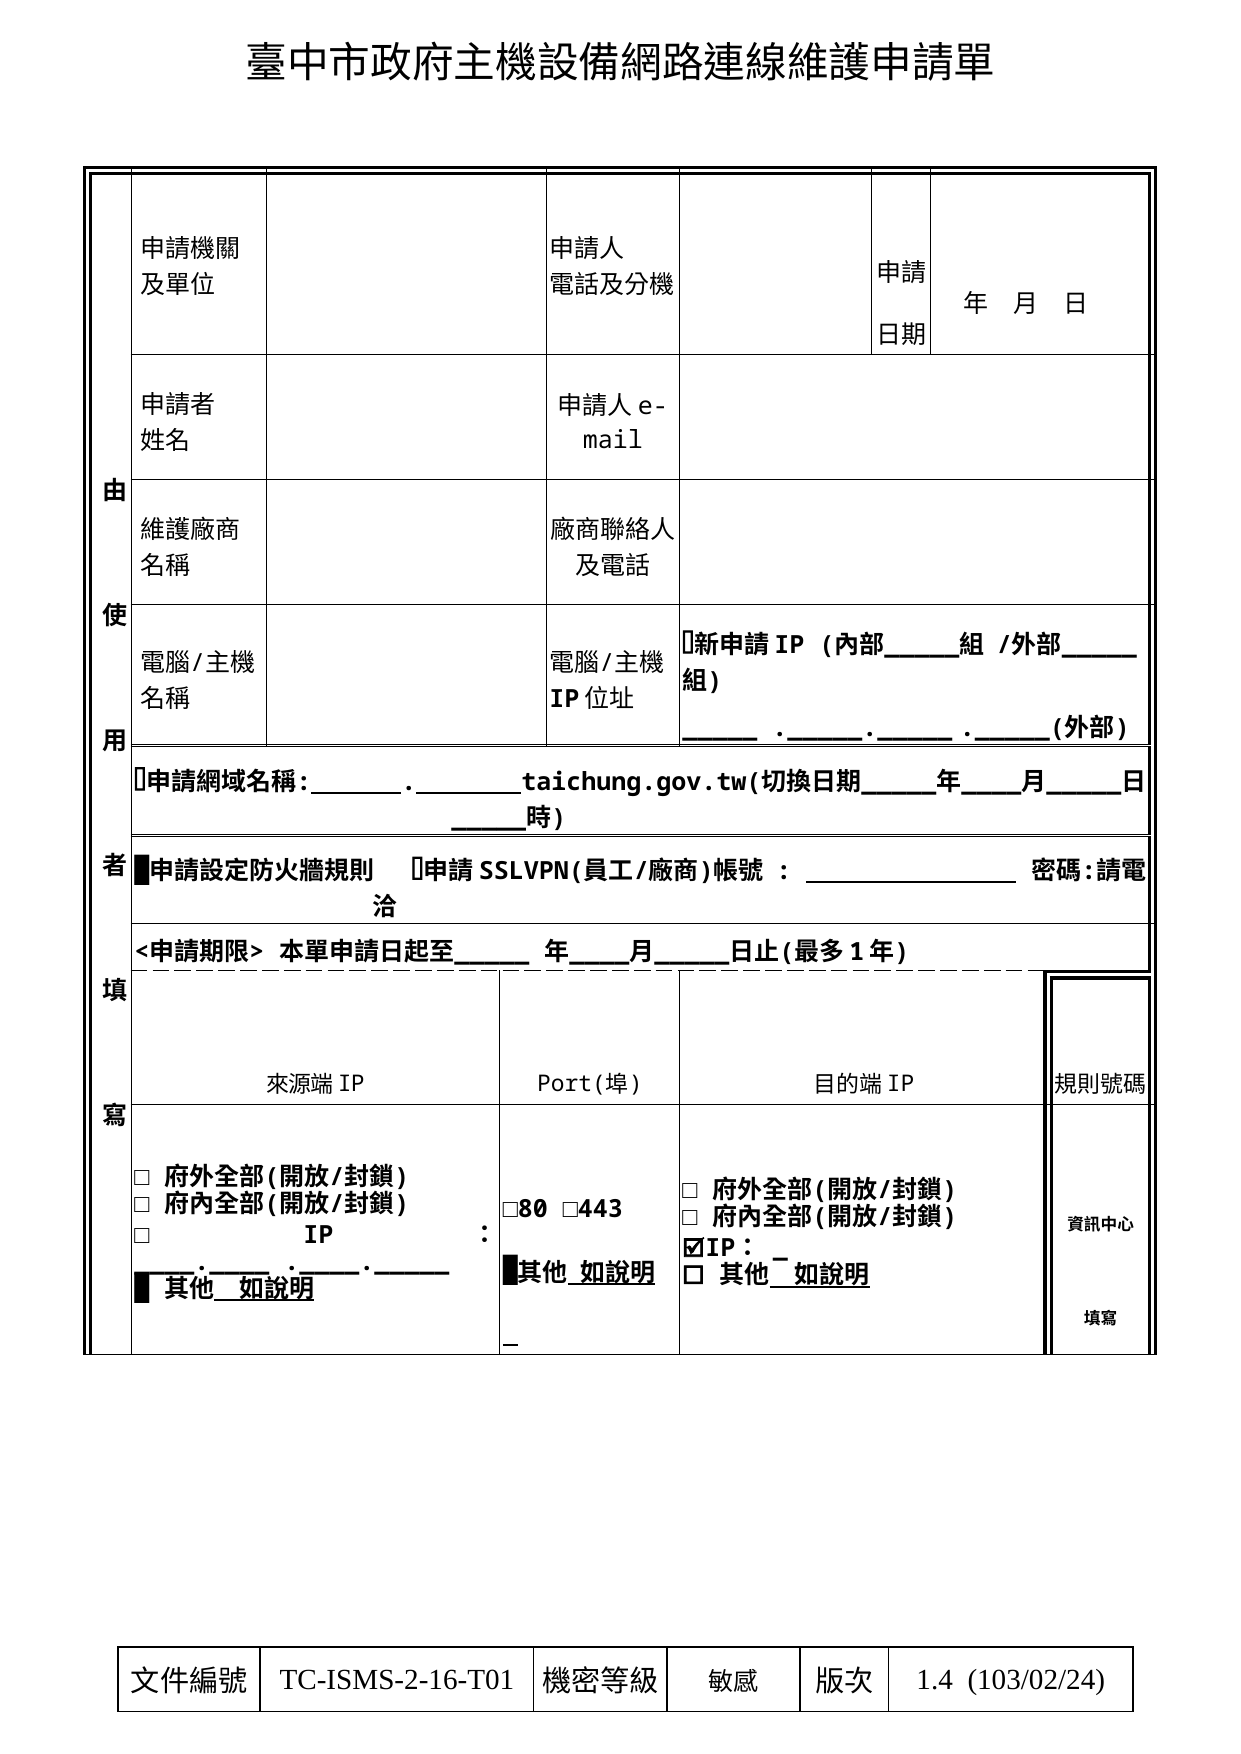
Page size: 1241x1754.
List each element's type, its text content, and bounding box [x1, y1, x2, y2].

table_header [267, 175, 546, 353]
table_cell 目的端IP [680, 970, 1043, 1103]
table_header 申請日期 [872, 175, 930, 353]
table_cell Port(埠) [500, 970, 679, 1103]
table_cell [680, 355, 1148, 478]
table_cell □ 府外全部(開放/封鎖) □ 府內全部(開放/封鎖) □ IP：____.____ .____._____ █ 其他 如說明 [132, 1105, 499, 1353]
table_cell 申請網域名稱: . taichung.gov.tw(切換日期_____年____月_____日_____時) [132, 747, 1148, 833]
table_cell 維護廠商名稱 [132, 480, 266, 603]
table_cell 新申請IP (內部_____組 /外部_____組) _____ ._____._____ ._____(外部) [680, 605, 1148, 744]
table_cell 規則號碼 [1048, 970, 1153, 1103]
table_header 由 使 用 者 填 寫 [88, 169, 131, 1353]
table_cell 資訊中心 填寫 [1053, 1105, 1148, 1353]
table_cell 廠商聯絡人及電話 [547, 480, 679, 603]
table_header 申請機關及單位 [132, 175, 266, 353]
table_cell <申請期限> 本單申請日起至_____ 年____月_____日止(最多1年) [132, 924, 1148, 970]
table_cell [680, 480, 1148, 603]
table_cell 電腦/主機 IP位址 [547, 605, 679, 744]
table_cell 申請人e-mail [547, 355, 679, 478]
table_cell [267, 605, 546, 744]
table_cell 來源端IP [132, 970, 499, 1103]
table_cell 電腦/主機 名稱 [132, 605, 266, 744]
table_header 申請人 電話及分機 [547, 175, 679, 353]
table_cell [267, 355, 546, 478]
table_cell [267, 480, 546, 603]
table_cell □ 府外全部(開放/封鎖) □ 府內全部(開放/封鎖) IP： _  其他 如說明 [680, 1105, 1043, 1353]
table_cell □80 □443 █其他 如說明 [500, 1105, 679, 1353]
table_header 年 月 日 [931, 169, 1153, 353]
table_cell 申請者 姓名 [132, 355, 266, 478]
table_header [680, 175, 871, 353]
table_cell █申請設定防火牆規則 申請SSLVPN(員工/廠商)帳號 : 密碼:請電洽 [132, 837, 1148, 923]
